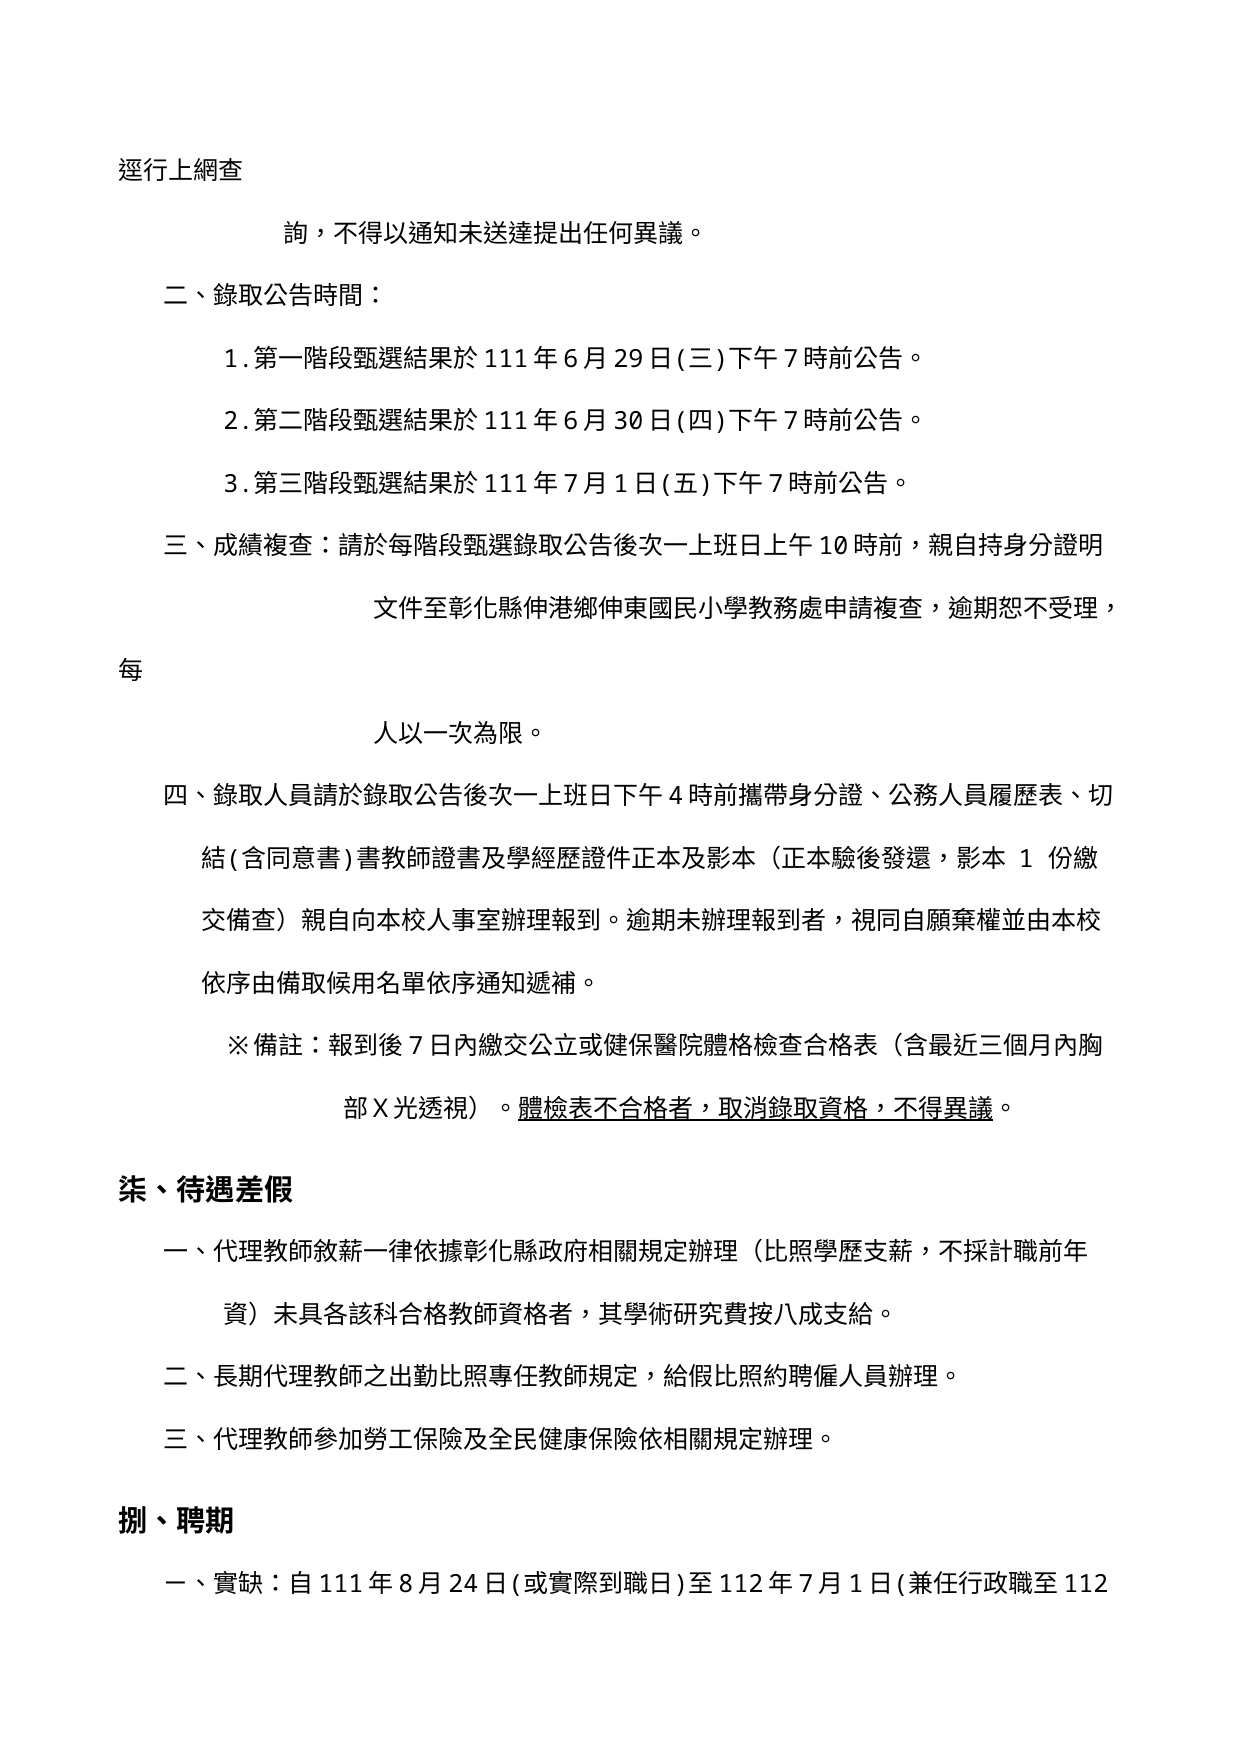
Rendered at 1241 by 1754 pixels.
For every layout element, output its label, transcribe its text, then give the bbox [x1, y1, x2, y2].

text ㄧ、實缺：自111年8月24日(或實際到職日)至112年7月1日(兼任行政職至112 [118, 1539, 1122, 1602]
text 柒、待遇差假 [118, 1146, 1122, 1208]
text 四、錄取人員請於錄取公告後次一上班日下午4時前攜帶身分證、公務人員履歷表、切結(含同意書)書教師證書及學經歷證件正本及影本（正本驗後發還，影本 1 份繳交備查）親自向本校人事室辦理報到。逾期未辦理報到者，視同自願棄權並由本校依序由備取候用名單依序通知遞補。 [118, 752, 1122, 1002]
text 捌、聘期 [118, 1477, 1122, 1539]
text 1.第一階段甄選結果於111年6月29日(三)下午7時前公告。 [118, 314, 1122, 377]
text 人以一次為限。 [118, 689, 1122, 752]
text 二、錄取公告時間： [118, 252, 1122, 314]
text 3.第三階段甄選結果於111年7月1日(五)下午7時前公告。 [118, 439, 1122, 502]
text 一、代理教師敘薪一律依據彰化縣政府相關規定辦理（比照學歷支薪，不採計職前年 [118, 1208, 1122, 1271]
text 資）未具各該科合格教師資格者，其學術研究費按八成支給。 [118, 1271, 1122, 1333]
text 三、成績複查：請於每階段甄選錄取公告後次一上班日上午10時前，親自持身分證明 [118, 502, 1122, 564]
text 部Ｘ光透視）。體檢表不合格者，取消錄取資格，不得異議。 [118, 1064, 1122, 1127]
text 三、代理教師參加勞工保險及全民健康保險依相關規定辦理。 [118, 1396, 1122, 1458]
text 詢，不得以通知未送達提出任何異議。 [118, 189, 1122, 252]
text 文件至彰化縣伸港鄉伸東國民小學教務處申請複查，逾期恕不受理，每 [118, 564, 1122, 689]
text 二、長期代理教師之出勤比照專任教師規定，給假比照約聘僱人員辦理。 [118, 1333, 1122, 1396]
text 逕行上網查 [118, 127, 1122, 189]
text 2.第二階段甄選結果於111年6月30日(四)下午7時前公告。 [118, 377, 1122, 439]
text ※備註：報到後7日內繳交公立或健保醫院體格檢查合格表（含最近三個月內胸 [118, 1002, 1122, 1064]
